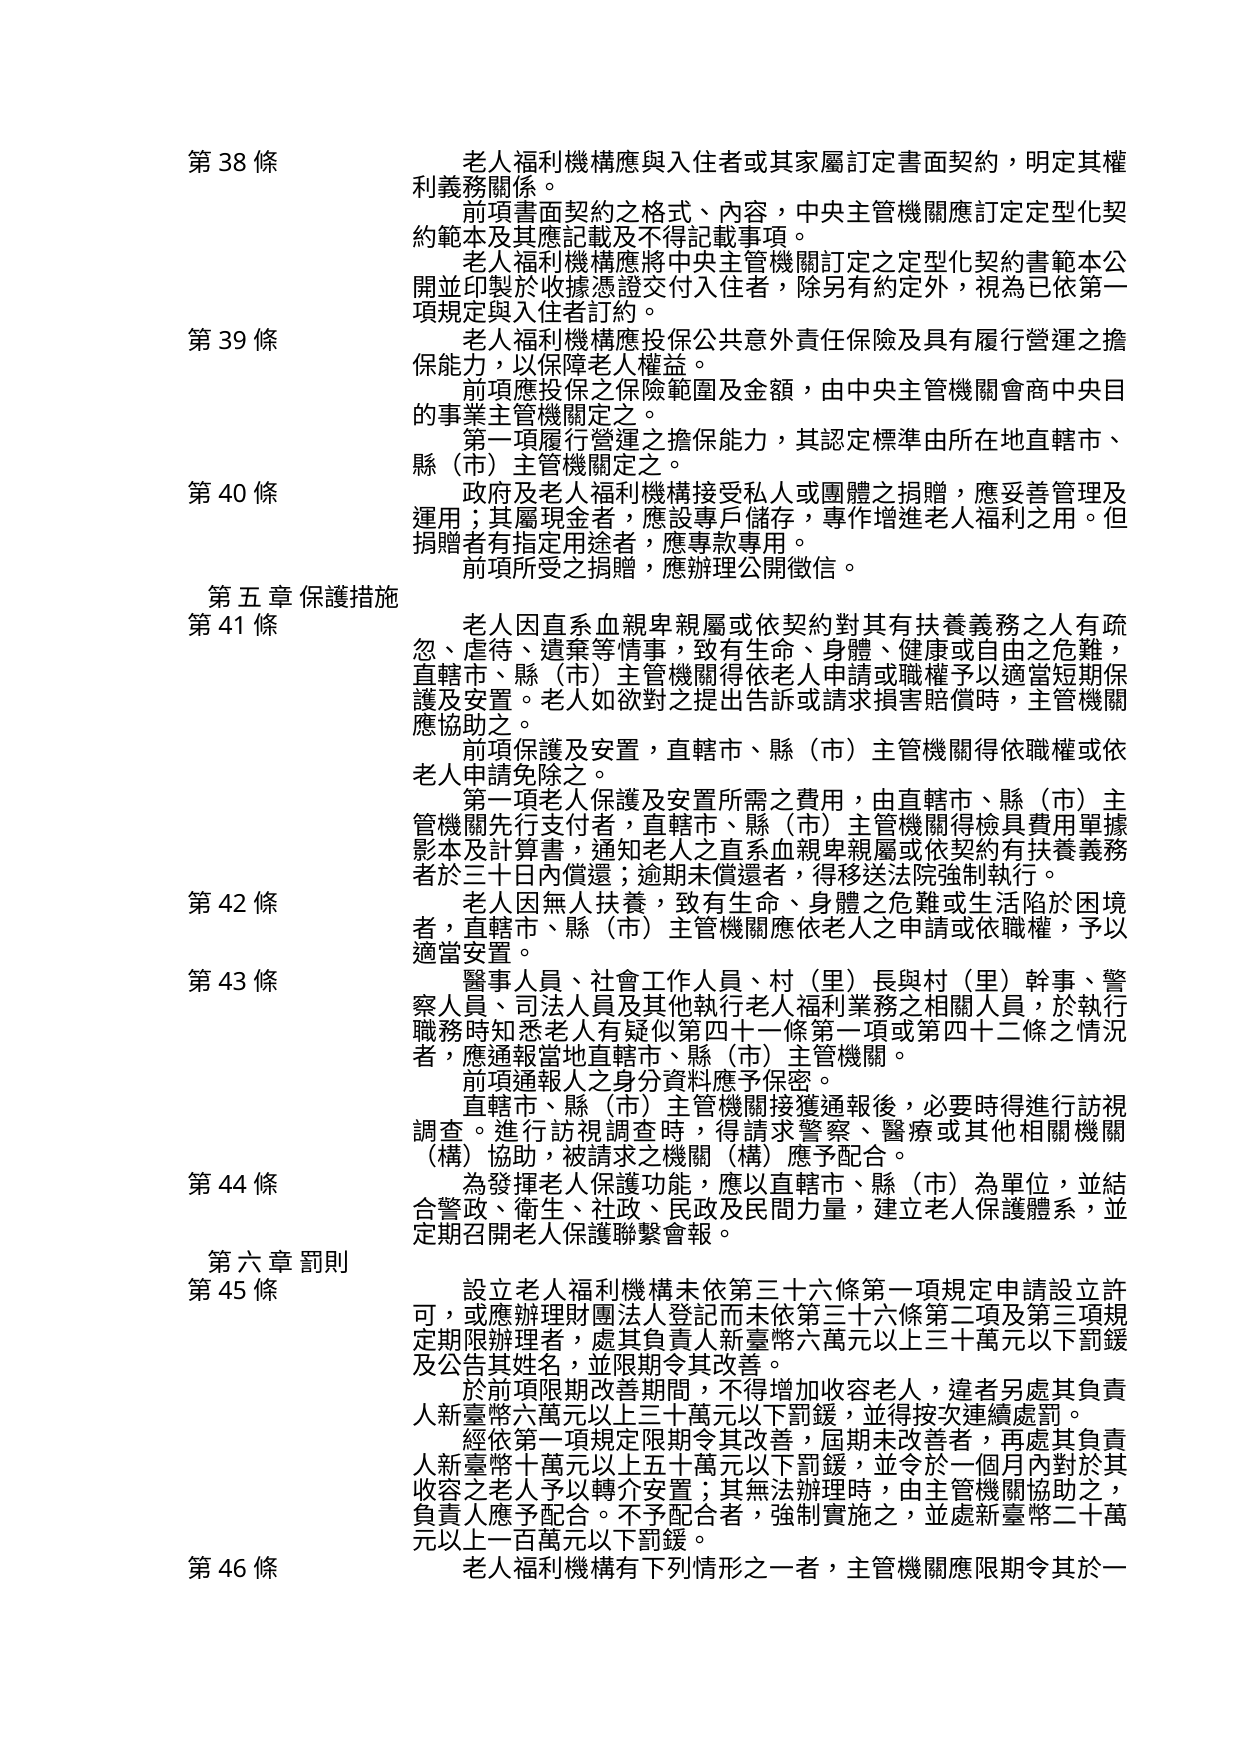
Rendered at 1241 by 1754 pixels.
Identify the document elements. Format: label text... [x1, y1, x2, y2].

table_cell 第 38 條 [186, 150, 410, 328]
table_cell 第 46 條 [186, 1556, 410, 1584]
table_cell 設立老人福利機構未依第三十六條第一項規定申請設立許可，或應辦理財團法人登記而未依第三十六條第二項及第三項規定期限辦理者，處其負責人新臺幣六萬元以上三十萬元以下罰鍰及公告其姓名，並限期令其改善。 於前項限期改善期間，不得增加收容老人，違者另處其負責人新臺幣六萬元以上三十萬元以下罰鍰，並得按次連續處罰。 經依第一項規定限期令其改善，屆期未改善者，再處其負責人新臺幣十萬元以上五十萬元以下罰鍰，並令於一個月內對於其收容之老人予以轉介安置；其無法辦理時，由主管機關協助之，負責人應予配合。不予配合者，強制實施之，並處新臺幣二十萬元以上一百萬元以下罰鍰。 [410, 1278, 1130, 1556]
table_cell 第 43 條 [186, 969, 410, 1172]
table_cell 第 40 條 [186, 481, 410, 584]
table_cell 第 六 章 罰則 [186, 1250, 1130, 1278]
table_cell 政府及老人福利機構接受私人或團體之捐贈，應妥善管理及運用；其屬現金者，應設專戶儲存，專作增進老人福利之用。但捐贈者有指定用途者，應專款專用。 前項所受之捐贈，應辦理公開徵信。 [410, 481, 1130, 584]
table_cell 為發揮老人保護功能，應以直轄市、縣（市）為單位，並結合警政、衛生、社政、民政及民間力量，建立老人保護體系，並定期召開老人保護聯繫會報。 [410, 1172, 1130, 1250]
table_cell 老人福利機構應與入住者或其家屬訂定書面契約，明定其權利義務關係。 前項書面契約之格式、內容，中央主管機關應訂定定型化契約範本及其應記載及不得記載事項。 老人福利機構應將中央主管機關訂定之定型化契約書範本公開並印製於收據憑證交付入住者，除另有約定外，視為已依第一項規定與入住者訂約。 [410, 150, 1130, 328]
table_cell 第 45 條 [186, 1278, 410, 1556]
table_cell 第 44 條 [186, 1172, 410, 1250]
table_cell 第 42 條 [186, 891, 410, 969]
table_cell 老人福利機構有下列情形之一者，主管機關應限期令其於一 [410, 1556, 1130, 1584]
table_cell 醫事人員、社會工作人員、村（里）長與村（里）幹事、警察人員、司法人員及其他執行老人福利業務之相關人員，於執行職務時知悉老人有疑似第四十一條第一項或第四十二條之情況者，應通報當地直轄市、縣（市）主管機關。 前項通報人之身分資料應予保密。 直轄市、縣（市）主管機關接獲通報後，必要時得進行訪視調查。進行訪視調查時，得請求警察、醫療或其他相關機關（構）協助，被請求之機關（構）應予配合。 [410, 969, 1130, 1172]
table_cell 第 39 條 [186, 328, 410, 481]
table_cell 第 41 條 [186, 613, 410, 891]
table_cell 老人因直系血親卑親屬或依契約對其有扶養義務之人有疏忽、虐待、遺棄等情事，致有生命、身體、健康或自由之危難，直轄市、縣（市）主管機關得依老人申請或職權予以適當短期保護及安置。老人如欲對之提出告訴或請求損害賠償時，主管機關應協助之。 前項保護及安置，直轄市、縣（市）主管機關得依職權或依老人申請免除之。 第一項老人保護及安置所需之費用，由直轄市、縣（市）主管機關先行支付者，直轄市、縣（市）主管機關得檢具費用單據影本及計算書，通知老人之直系血親卑親屬或依契約有扶養義務者於三十日內償還；逾期未償還者，得移送法院強制執行。 [410, 613, 1130, 891]
table_cell 老人福利機構應投保公共意外責任保險及具有履行營運之擔保能力，以保障老人權益。 前項應投保之保險範圍及金額，由中央主管機關會商中央目的事業主管機關定之。 第一項履行營運之擔保能力，其認定標準由所在地直轄市、縣（市）主管機關定之。 [410, 328, 1130, 481]
table_cell 老人因無人扶養，致有生命、身體之危難或生活陷於困境者，直轄市、縣（市）主管機關應依老人之申請或依職權，予以適當安置。 [410, 891, 1130, 969]
table_cell 第 五 章 保護措施 [186, 584, 1130, 612]
